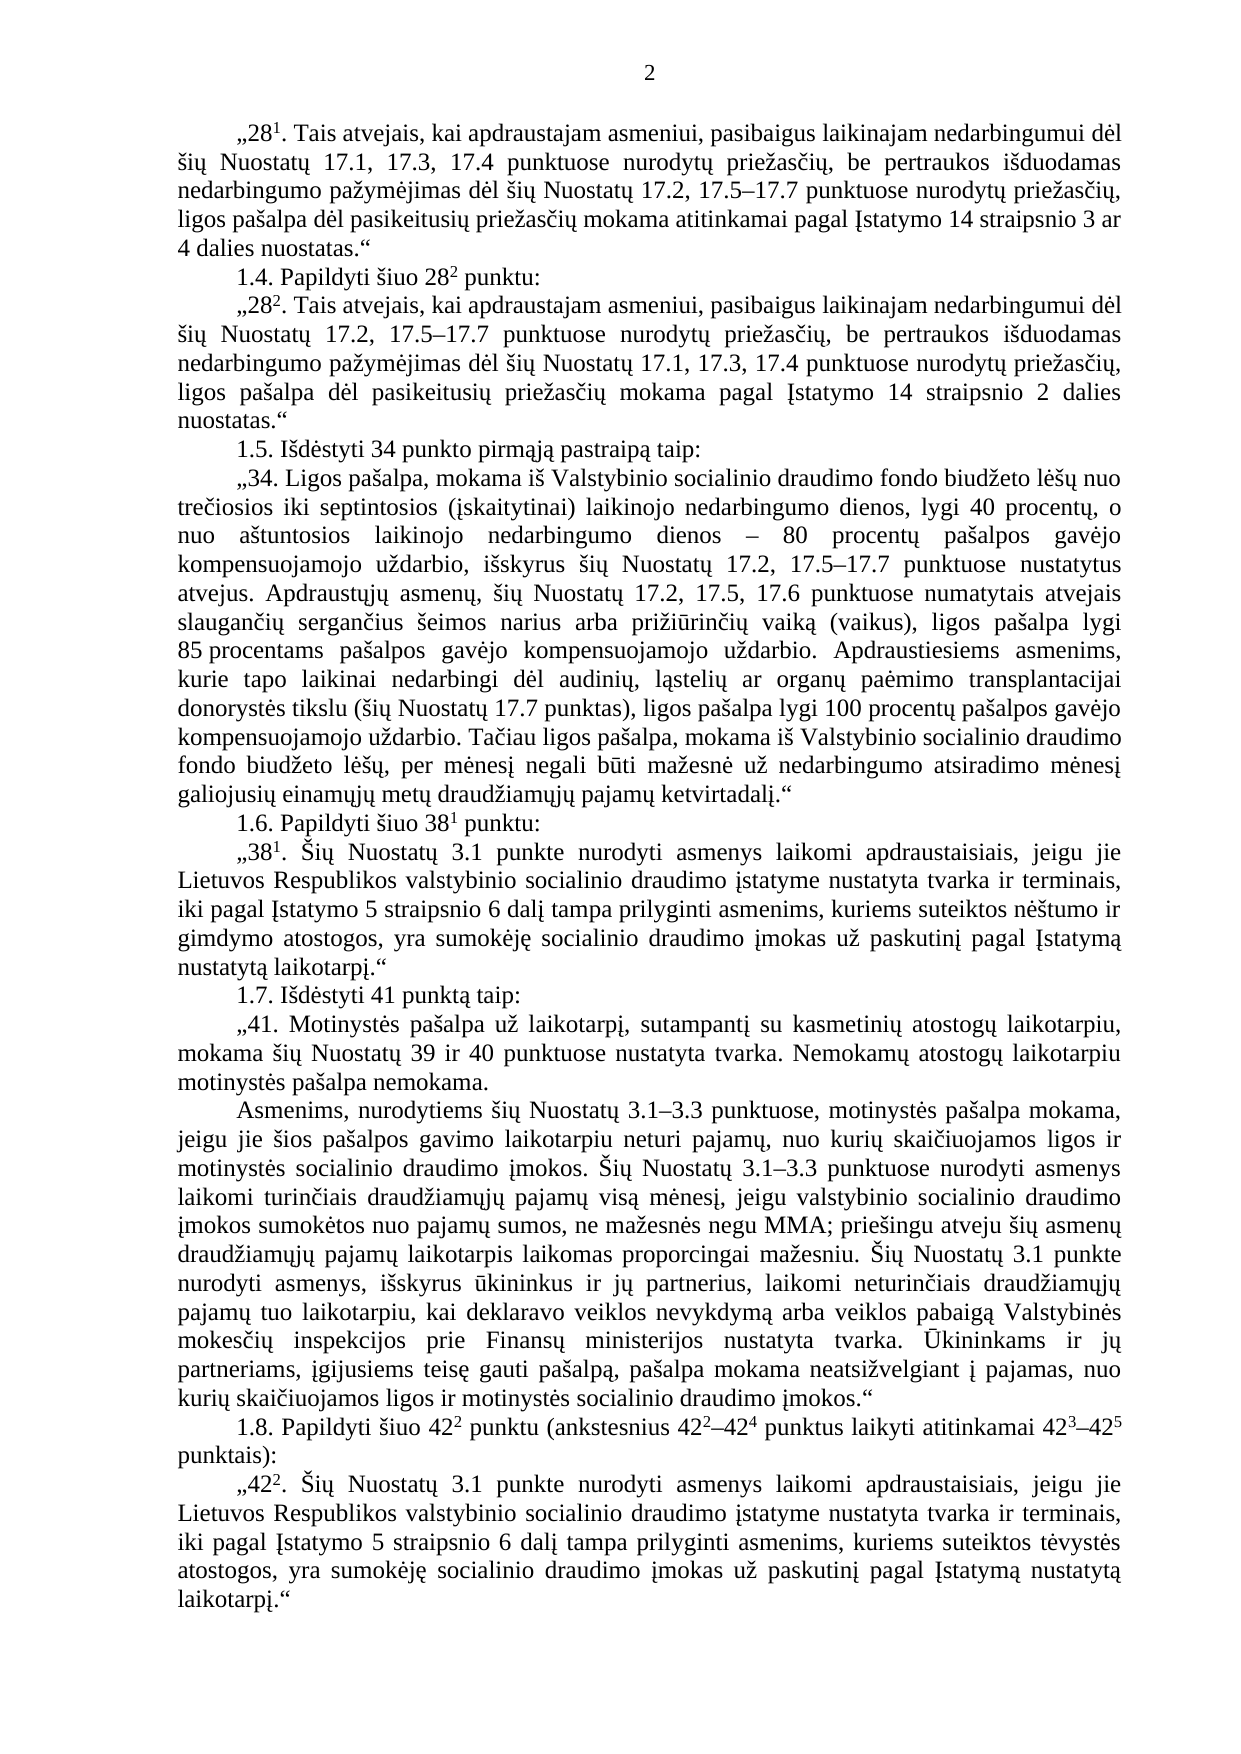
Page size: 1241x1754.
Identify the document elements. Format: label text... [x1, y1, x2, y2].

text 1.7. Išdėstyti 41 punktą taip: [177, 981, 1122, 1009]
text „282. Tais atvejais, kai apdraustajam asmeniui, pasibaigus laikinajam nedarbingumui dėl šių Nuostatų 17.2, 17.5–17.7 punktuose nurodytų priežasčių, be pertraukos išduodamas nedarbingumo pažymėjimas dėl šių Nuostatų 17.1, 17.3, 17.4 punktuose nurodytų priežasčių, ligos pašalpa dėl pasikeitusių priežasčių mokama pagal Įstatymo 14 straipsnio 2 dalies nuostatas.“ [177, 291, 1122, 434]
text „34. Ligos pašalpa, mokama iš Valstybinio socialinio draudimo fondo biudžeto lėšų nuo trečiosios iki septintosios (įskaitytinai) laikinojo nedarbingumo dienos, lygi 40 procentų, o nuo aštuntosios laikinojo nedarbingumo dienos – 80 procentų pašalpos gavėjo kompensuojamojo uždarbio, išskyrus šių Nuostatų 17.2, 17.5–17.7 punktuose nustatytus atvejus. Apdraustųjų asmenų, šių Nuostatų 17.2, 17.5, 17.6 punktuose numatytais atvejais slaugančių sergančius šeimos narius arba prižiūrinčių vaiką (vaikus), ligos pašalpa lygi 85 procentams pašalpos gavėjo kompensuojamojo uždarbio. Apdraustiesiems asmenims, kurie tapo laikinai nedarbingi dėl audinių, ląstelių ar organų paėmimo transplantacijai donorystės tikslu (šių Nuostatų 17.7 punktas), ligos pašalpa lygi 100 procentų pašalpos gavėjo kompensuojamojo uždarbio. Tačiau ligos pašalpa, mokama iš Valstybinio socialinio draudimo fondo biudžeto lėšų, per mėnesį negali būti mažesnė už nedarbingumo atsiradimo mėnesį galiojusių einamųjų metų draudžiamųjų pajamų ketvirtadalį.“ [177, 463, 1122, 808]
text „422. Šių Nuostatų 3.1 punkte nurodyti asmenys laikomi apdraustaisiais, jeigu jie Lietuvos Respublikos valstybinio socialinio draudimo įstatyme nustatyta tvarka ir terminais, iki pagal Įstatymo 5 straipsnio 6 dalį tampa prilyginti asmenims, kuriems suteiktos tėvystės atostogos, yra sumokėję socialinio draudimo įmokas už paskutinį pagal Įstatymą nustatytą laikotarpį.“ [177, 1469, 1122, 1613]
text Asmenims, nurodytiems šių Nuostatų 3.1–3.3 punktuose, motinystės pašalpa mokama, jeigu jie šios pašalpos gavimo laikotarpiu neturi pajamų, nuo kurių skaičiuojamos ligos ir motinystės socialinio draudimo įmokos. Šių Nuostatų 3.1–3.3 punktuose nurodyti asmenys laikomi turinčiais draudžiamųjų pajamų visą mėnesį, jeigu valstybinio socialinio draudimo įmokos sumokėtos nuo pajamų sumos, ne mažesnės negu MMA; priešingu atveju šių asmenų draudžiamųjų pajamų laikotarpis laikomas proporcingai mažesniu. Šių Nuostatų 3.1 punkte nurodyti asmenys, išskyrus ūkininkus ir jų partnerius, laikomi neturinčiais draudžiamųjų pajamų tuo laikotarpiu, kai deklaravo veiklos nevykdymą arba veiklos pabaigą Valstybinės mokesčių inspekcijos prie Finansų ministerijos nustatyta tvarka. Ūkininkams ir jų partneriams, įgijusiems teisę gauti pašalpą, pašalpa mokama neatsižvelgiant į pajamas, nuo kurių skaičiuojamos ligos ir motinystės socialinio draudimo įmokos.“ [177, 1096, 1122, 1412]
text 1.8. Papildyti šiuo 422 punktu (ankstesnius 422–424 punktus laikyti atitinkamai 423–425 punktais): [177, 1412, 1122, 1469]
text „381. Šių Nuostatų 3.1 punkte nurodyti asmenys laikomi apdraustaisiais, jeigu jie Lietuvos Respublikos valstybinio socialinio draudimo įstatyme nustatyta tvarka ir terminais, iki pagal Įstatymo 5 straipsnio 6 dalį tampa prilyginti asmenims, kuriems suteiktos nėštumo ir gimdymo atostogos, yra sumokėję socialinio draudimo įmokas už paskutinį pagal Įstatymą nustatytą laikotarpį.“ [177, 837, 1122, 981]
text „41. Motinystės pašalpa už laikotarpį, sutampantį su kasmetinių atostogų laikotarpiu, mokama šių Nuostatų 39 ir 40 punktuose nustatyta tvarka. Nemokamų atostogų laikotarpiu motinystės pašalpa nemokama. [177, 1009, 1122, 1096]
text 1.4. Papildyti šiuo 282 punktu: [177, 262, 1122, 291]
text „281. Tais atvejais, kai apdraustajam asmeniui, pasibaigus laikinajam nedarbingumui dėl šių Nuostatų 17.1, 17.3, 17.4 punktuose nurodytų priežasčių, be pertraukos išduodamas nedarbingumo pažymėjimas dėl šių Nuostatų 17.2, 17.5–17.7 punktuose nurodytų priežasčių, ligos pašalpa dėl pasikeitusių priežasčių mokama atitinkamai pagal Įstatymo 14 straipsnio 3 ar 4 dalies nuostatas.“ [177, 118, 1122, 262]
text 1.5. Išdėstyti 34 punkto pirmąją pastraipą taip: [177, 434, 1122, 463]
text 1.6. Papildyti šiuo 381 punktu: [177, 808, 1122, 837]
